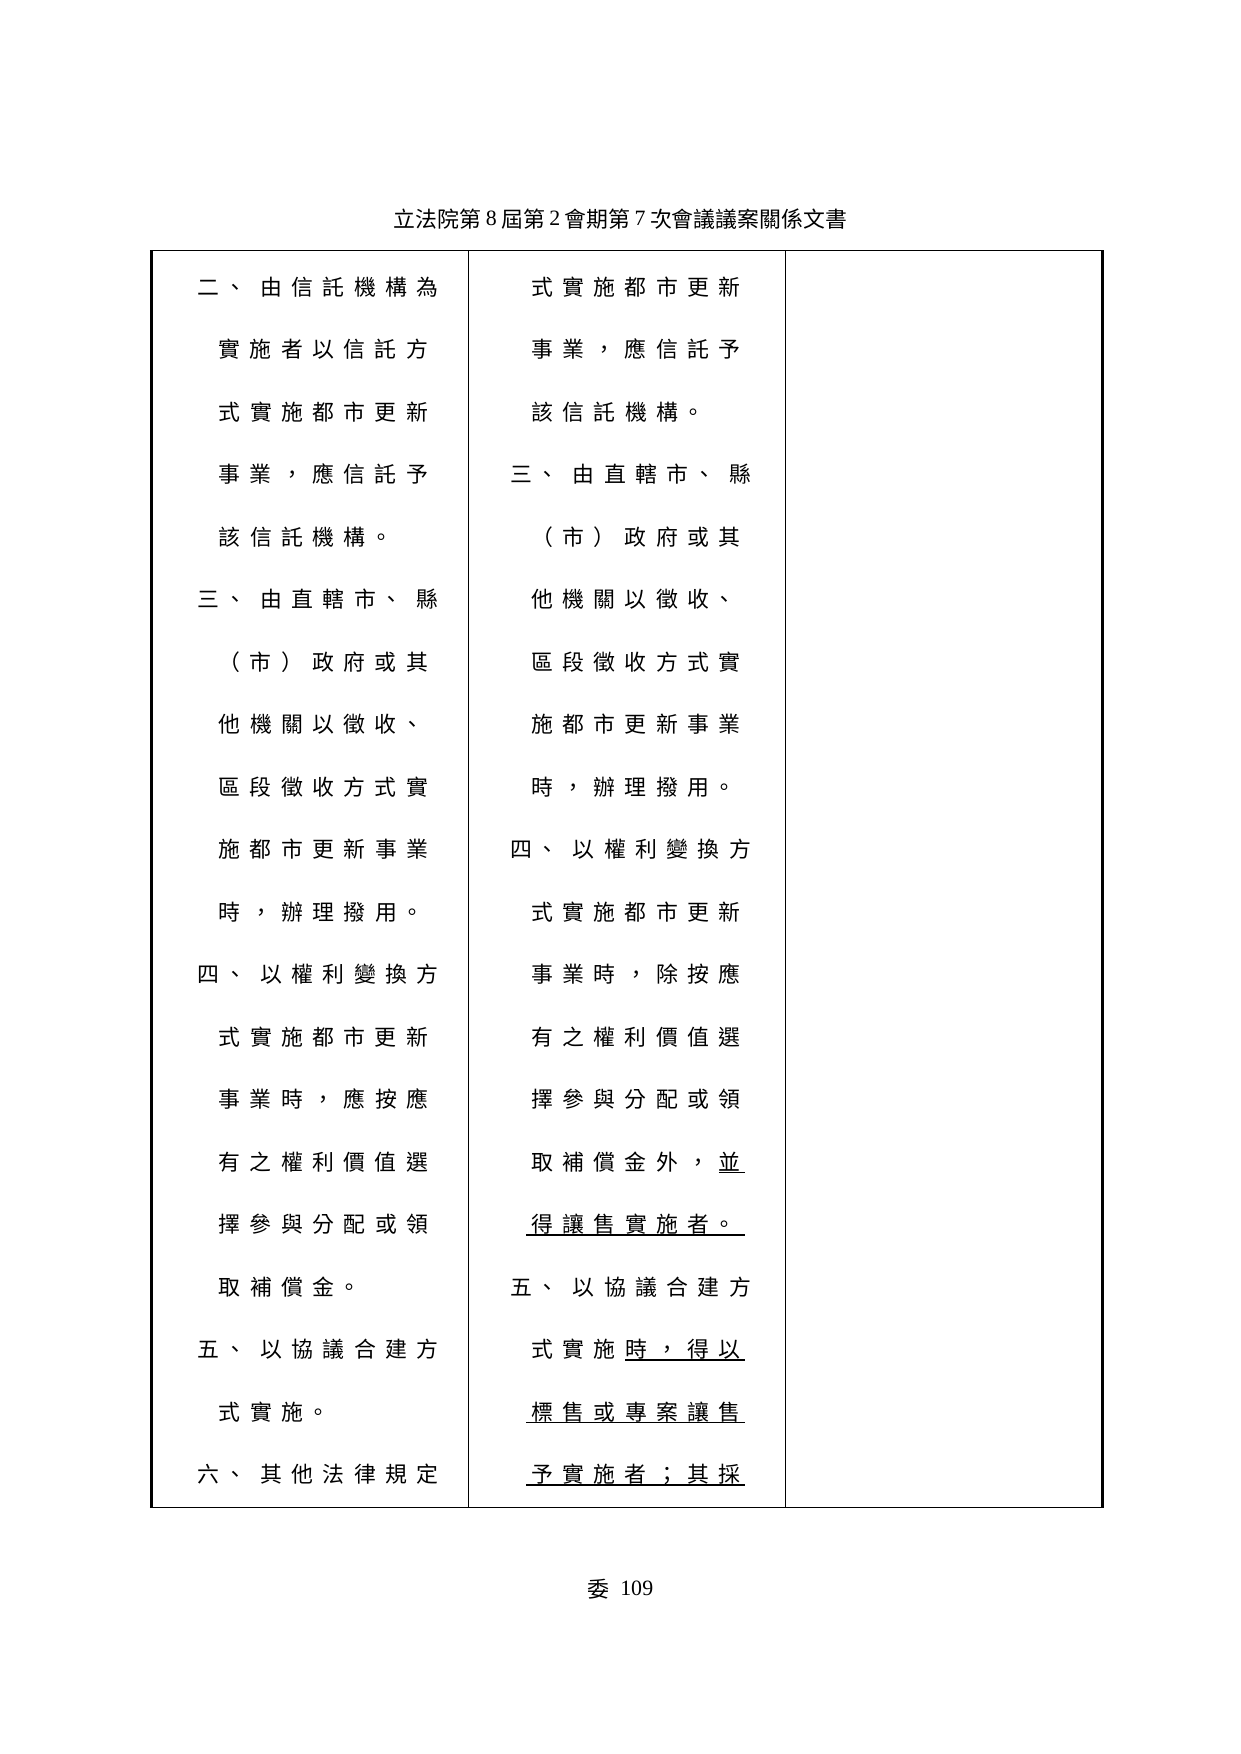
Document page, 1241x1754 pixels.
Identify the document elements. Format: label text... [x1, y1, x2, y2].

table_cell 二、由信託機構為實施者以信託方式實施都市更新事業，應信託予該信託機構。 三、由直轄市、縣（市）政府或其他機關以徵收、區段徵收方式實施都市更新事業時，辦理撥用。 四、以權利變換方式實施都市更新事業時，應按應有之權利價值選擇參與分配或領取補償金。 五、以協議合建方式實施。 六、其他法律規定 [153, 251, 468, 1507]
table_cell [786, 251, 1101, 1507]
table_cell 式實施都市更新事業，應信託予該信託機構。 三、由直轄市、縣（市）政府或其他機關以徵收、區段徵收方式實施都市更新事業時，辦理撥用。 四、以權利變換方式實施都市更新事業時，除按應有之權利價值選擇參與分配或領取補償金外，並得讓售實施者。 五、以協議合建方式實施時，得以標售或專案讓售予實施者；其採 [469, 251, 785, 1507]
